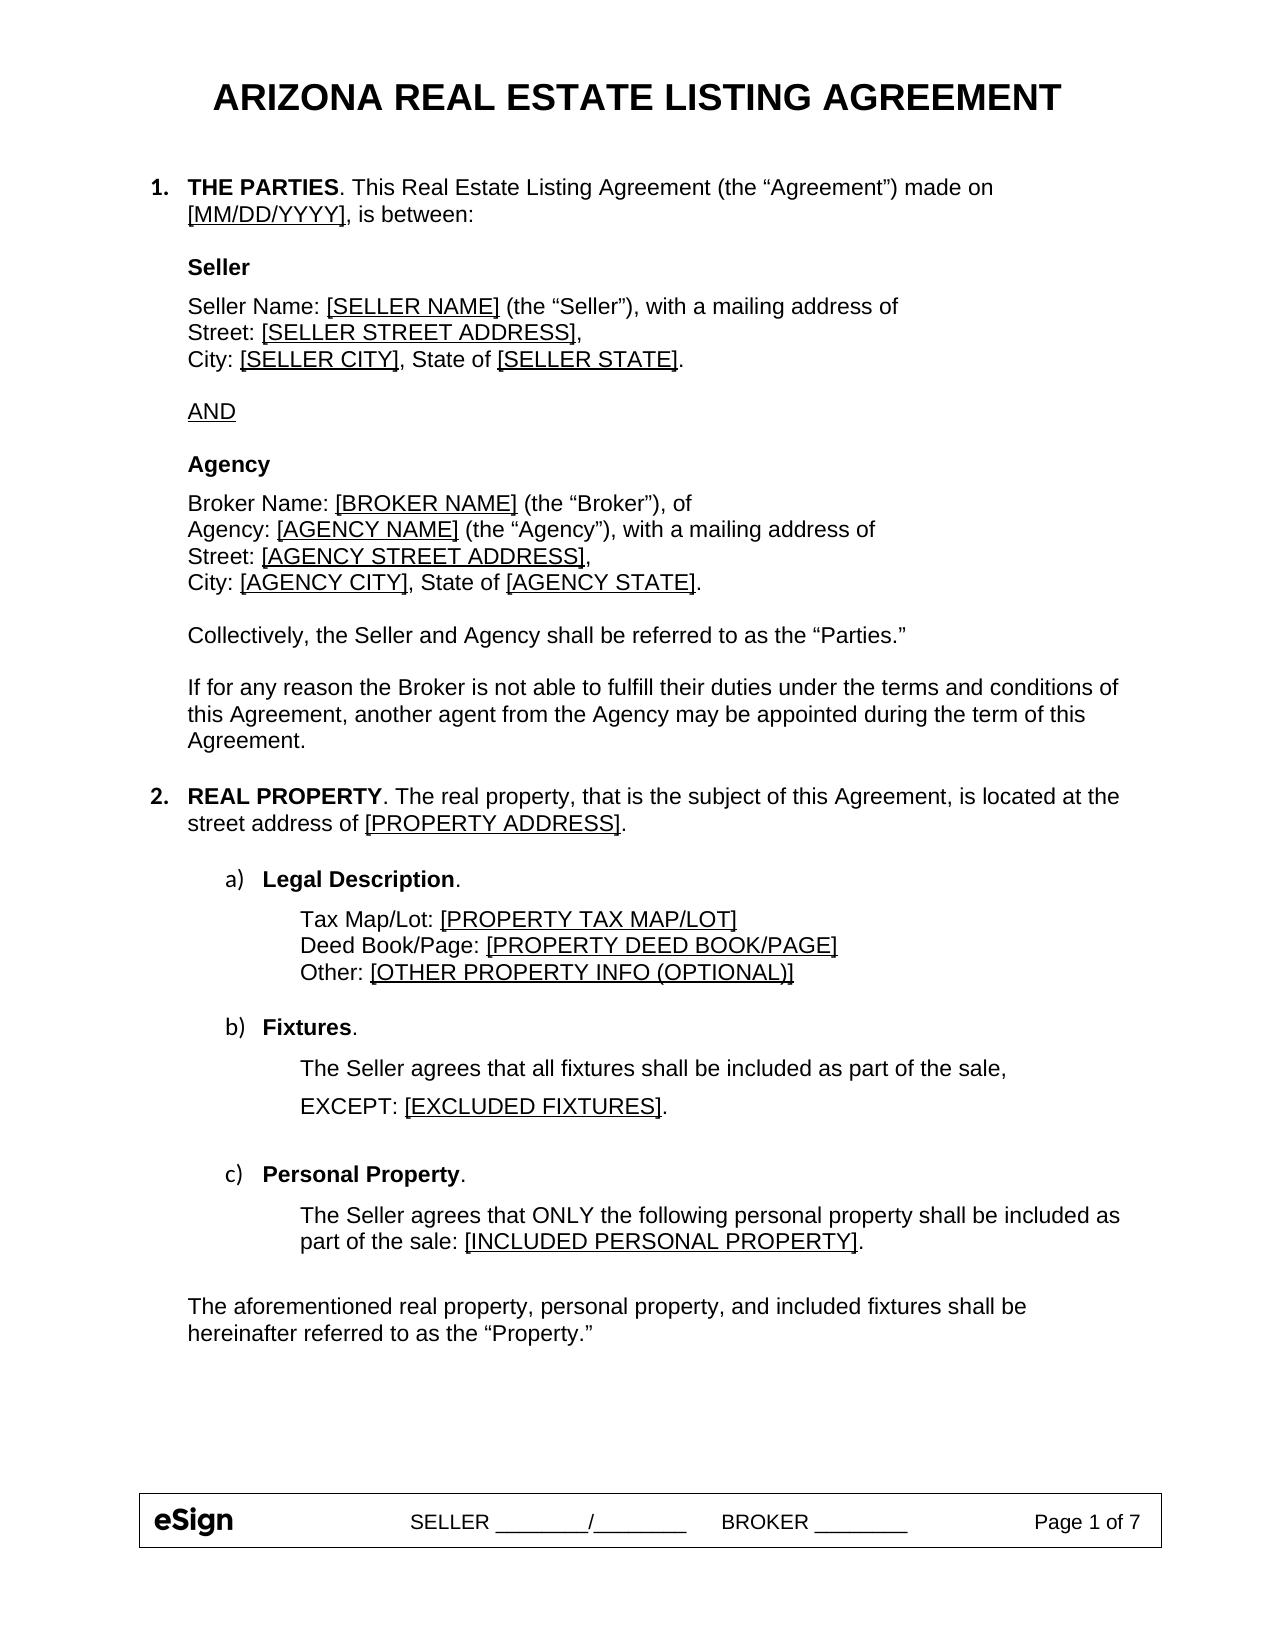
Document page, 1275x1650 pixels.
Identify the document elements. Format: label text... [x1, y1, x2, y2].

list Collectively, the Seller and Agency shall be referred to as the “Parties.” [187, 622, 1125, 648]
text The Seller agrees that all fixtures shall be included as part of the sale, [300, 1054, 1125, 1081]
text Tax Map/Lot: [PROPERTY TAX MAP/LOT] [300, 906, 1125, 932]
list Broker Name: [BROKER NAME] (the “Broker”), of [187, 490, 1125, 516]
list THE PARTIES. This Real Estate Listing Agreement (the “Agreement”) made on [MM/DD/YYYY], is between: [150, 171, 1125, 228]
list If for any reason the Broker is not able to fulfill their duties under the terms and conditions of this Agreement, another agent from the Agency may be appointed during the term of this Agreement. [187, 674, 1125, 753]
list Street: [SELLER STREET ADDRESS], [187, 319, 1125, 346]
list Personal Property. [225, 1158, 1125, 1189]
list City: [SELLER CITY], State of [SELLER STATE]. [187, 346, 1125, 372]
list Fixtures. [225, 1011, 1125, 1042]
list Legal Description. [225, 863, 1125, 893]
list Seller [187, 254, 1125, 280]
text AND [187, 398, 1125, 425]
text Deed Book/Page: [PROPERTY DEED BOOK/PAGE] [300, 932, 1125, 959]
text The aforementioned real property, personal property, and included fixtures shall be hereinafter referred to as the “Property.” [187, 1293, 1125, 1372]
list City: [AGENCY CITY], State of [AGENCY STATE]. [187, 569, 1125, 595]
text ARIZONA REAL ESTATE LISTING AGREEMENT [150, 75, 1125, 118]
text Other: [OTHER PROPERTY INFO (OPTIONAL)] [300, 959, 1125, 985]
list Agency: [AGENCY NAME] (the “Agency”), with a mailing address of [187, 516, 1125, 543]
list Street: [AGENCY STREET ADDRESS], [187, 543, 1125, 569]
list REAL PROPERTY. The real property, that is the subject of this Agreement, is located at the street address of [PROPERTY ADDRESS]. [150, 780, 1125, 837]
text The Seller agrees that ONLY the following personal property shall be included as part of the sale: [INCLUDED PERSONAL PROPERTY]. [300, 1202, 1125, 1254]
text EXCEPT: [EXCLUDED FIXTURES]. [300, 1093, 1125, 1120]
list Agency [187, 451, 1125, 477]
list Seller Name: [SELLER NAME] (the “Seller”), with a mailing address of [187, 293, 1125, 319]
